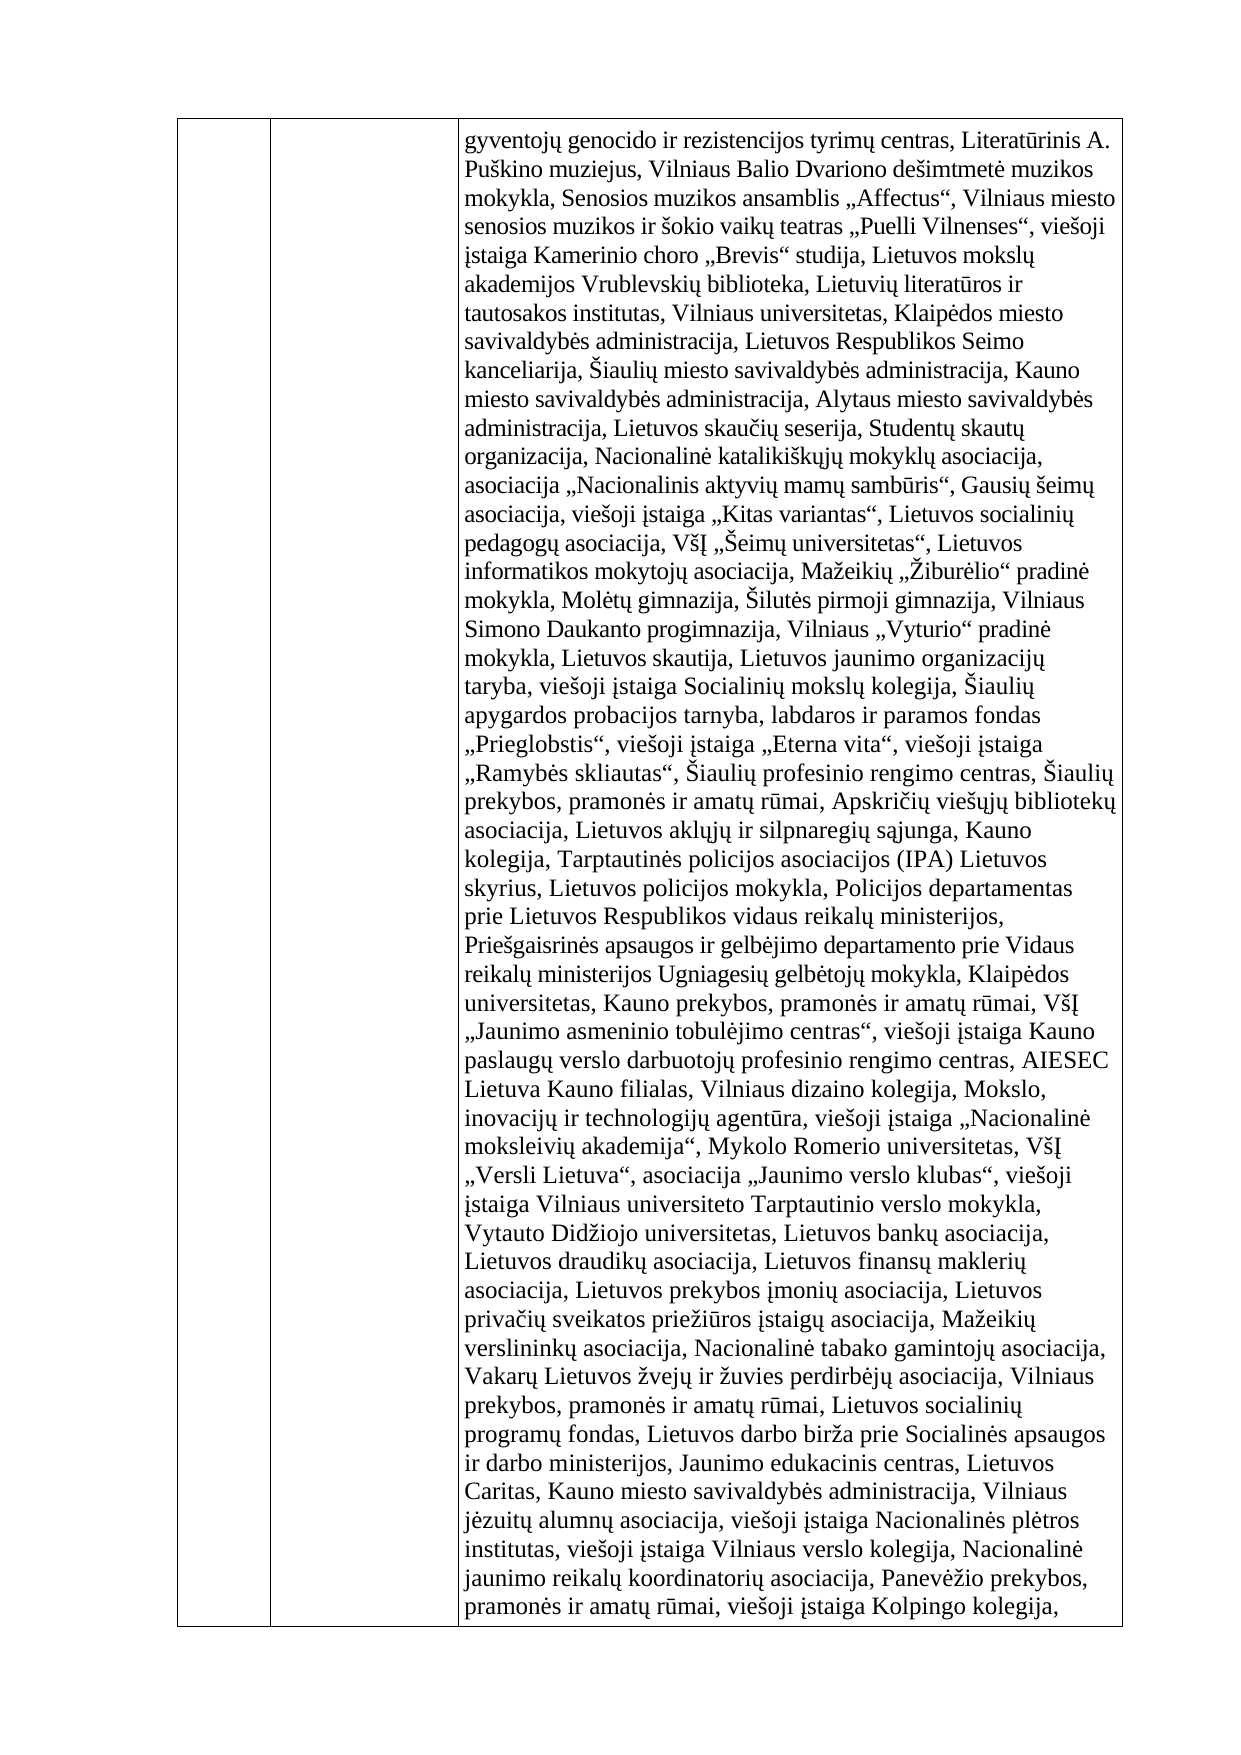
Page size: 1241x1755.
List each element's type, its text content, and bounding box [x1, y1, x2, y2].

table_header [178, 119, 270, 1626]
table_header gyventojų genocido ir rezistencijos tyrimų centras, Literatūrinis A. Puškino muziejus, Vilniaus Balio Dvariono dešimtmetė muzikos mokykla, Senosios muzikos ansamblis „Affectus“, Vilniaus miesto senosios muzikos ir šokio vaikų teatras „Puelli Vilnenses“, viešoji įstaiga Kamerinio choro „Brevis“ studija, Lietuvos mokslų akademijos Vrublevskių biblioteka, Lietuvių literatūros ir tautosakos institutas, Vilniaus universitetas, Klaipėdos miesto savivaldybės administracija, Lietuvos Respublikos Seimo kanceliarija, Šiaulių miesto savivaldybės administracija, Kauno miesto savivaldybės administracija, Alytaus miesto savivaldybės administracija, Lietuvos skaučių seserija, Studentų skautų organizacija, Nacionalinė katalikiškųjų mokyklų asociacija, asociacija „Nacionalinis aktyvių mamų sambūris“, Gausių šeimų asociacija, viešoji įstaiga „Kitas variantas“, Lietuvos socialinių pedagogų asociacija, VšĮ „Šeimų universitetas“, Lietuvos informatikos mokytojų asociacija, Mažeikių „Žiburėlio“ pradinė mokykla, Molėtų gimnazija, Šilutės pirmoji gimnazija, Vilniaus Simono Daukanto progimnazija, Vilniaus „Vyturio“ pradinė mokykla, Lietuvos skautija, Lietuvos jaunimo organizacijų taryba, viešoji įstaiga Socialinių mokslų kolegija, Šiaulių apygardos probacijos tarnyba, labdaros ir paramos fondas „Prieglobstis“, viešoji įstaiga „Eterna vita“, viešoji įstaiga „Ramybės skliautas“, Šiaulių profesinio rengimo centras, Šiaulių prekybos, pramonės ir amatų rūmai, Apskričių viešųjų bibliotekų asociacija, Lietuvos aklųjų ir silpnaregių sąjunga, Kauno kolegija, Tarptautinės policijos asociacijos (IPA) Lietuvos skyrius, Lietuvos policijos mokykla, Policijos departamentas prie Lietuvos Respublikos vidaus reikalų ministerijos, Priešgaisrinės apsaugos ir gelbėjimo departamento prie Vidaus reikalų ministerijos Ugniagesių gelbėtojų mokykla, Klaipėdos universitetas, Kauno prekybos, pramonės ir amatų rūmai, VšĮ „Jaunimo asmeninio tobulėjimo centras“, viešoji įstaiga Kauno paslaugų verslo darbuotojų profesinio rengimo centras, AIESEC Lietuva Kauno filialas, Vilniaus dizaino kolegija, Mokslo, inovacijų ir technologijų agentūra, viešoji įstaiga „Nacionalinė moksleivių akademija“, Mykolo Romerio universitetas, VšĮ „Versli Lietuva“, asociacija „Jaunimo verslo klubas“, viešoji įstaiga Vilniaus universiteto Tarptautinio verslo mokykla, Vytauto Didžiojo universitetas, Lietuvos bankų asociacija, Lietuvos draudikų asociacija, Lietuvos finansų maklerių asociacija, Lietuvos prekybos įmonių asociacija, Lietuvos privačių sveikatos priežiūros įstaigų asociacija, Mažeikių verslininkų asociacija, Nacionalinė tabako gamintojų asociacija, Vakarų Lietuvos žvejų ir žuvies perdirbėjų asociacija, Vilniaus prekybos, pramonės ir amatų rūmai, Lietuvos socialinių programų fondas, Lietuvos darbo birža prie Socialinės apsaugos ir darbo ministerijos, Jaunimo edukacinis centras, Lietuvos Caritas, Kauno miesto savivaldybės administracija, Vilniaus jėzuitų alumnų asociacija, viešoji įstaiga Nacionalinės plėtros institutas, viešoji įstaiga Vilniaus verslo kolegija, Nacionalinė jaunimo reikalų koordinatorių asociacija, Panevėžio prekybos, pramonės ir amatų rūmai, viešoji įstaiga Kolpingo kolegija, [459, 119, 1122, 1626]
table_header [271, 119, 458, 1626]
